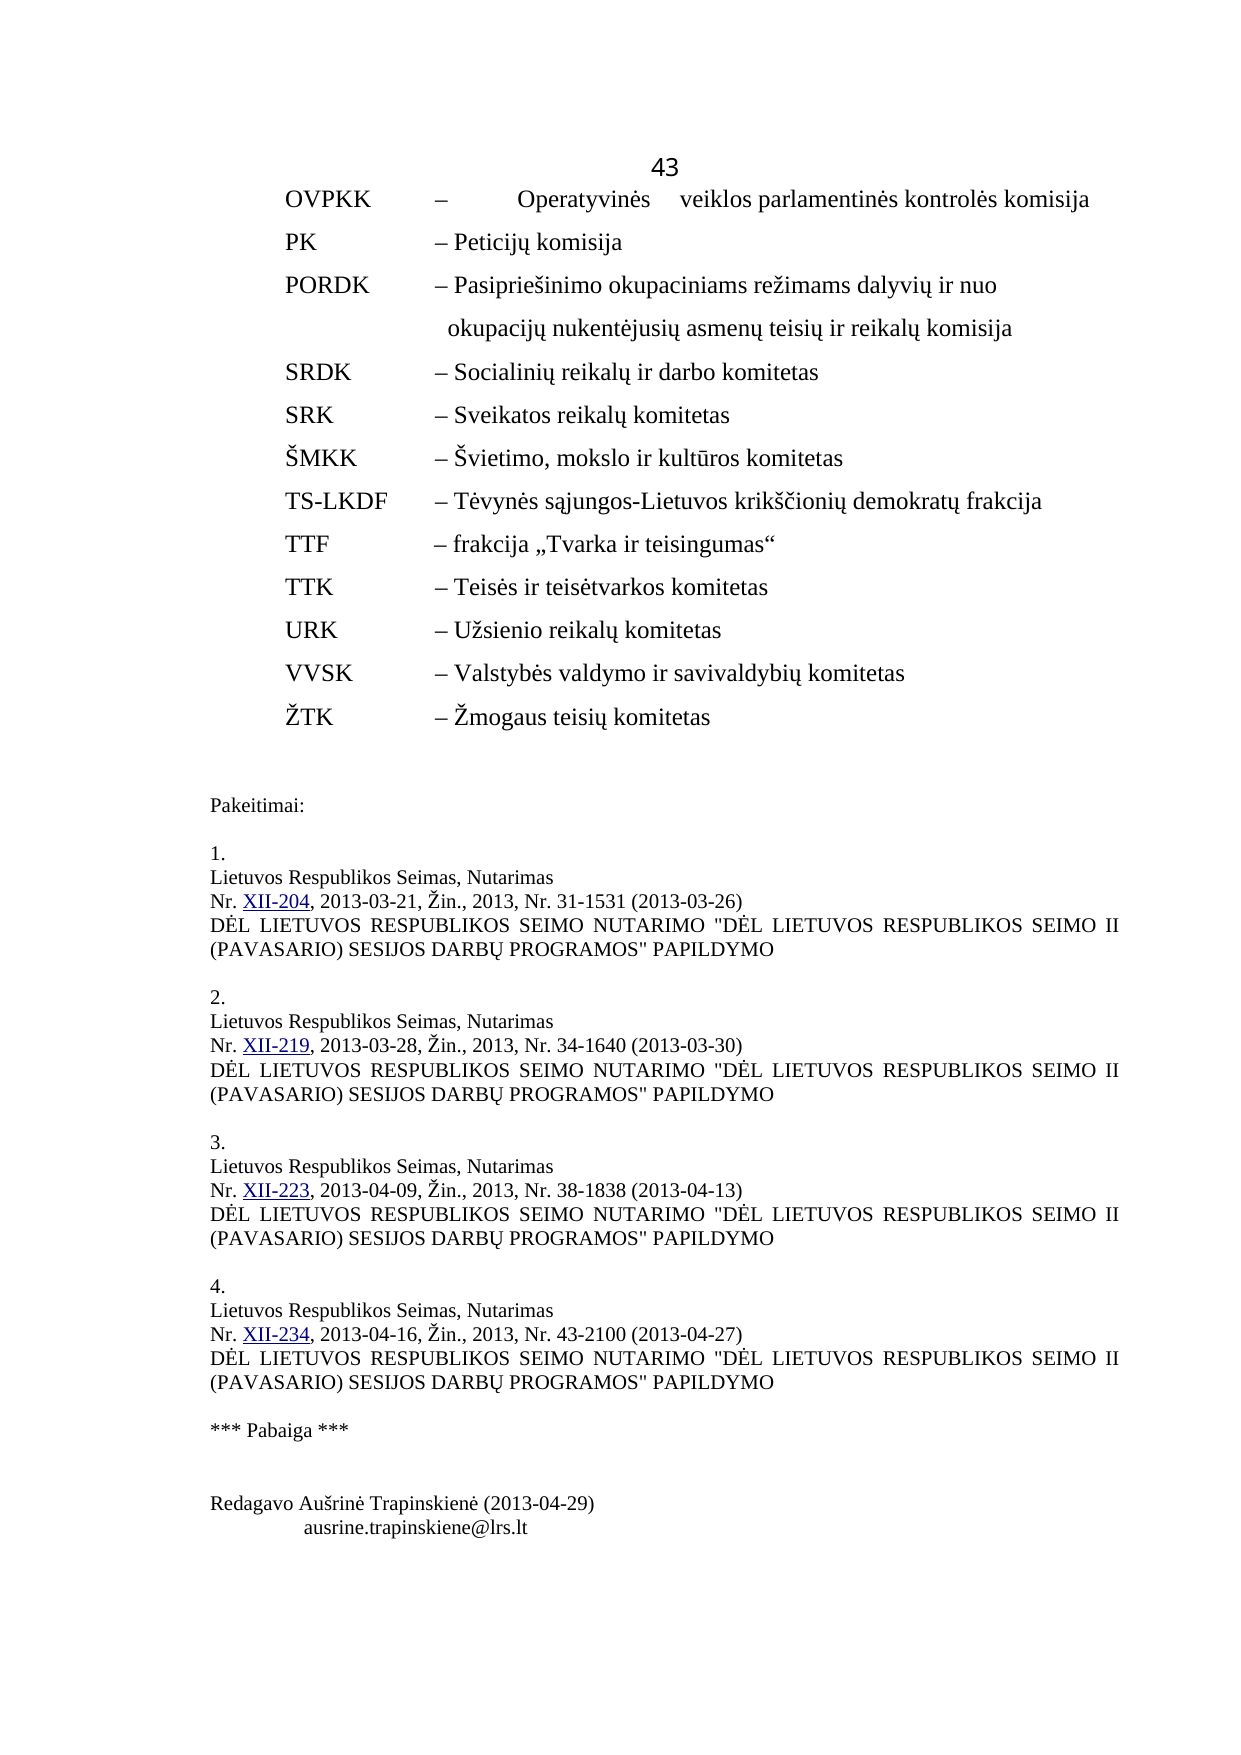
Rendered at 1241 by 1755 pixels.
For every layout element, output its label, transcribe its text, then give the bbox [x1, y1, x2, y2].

text TTF – frakcija „Tvarka ir teisingumas“ [284, 529, 1120, 558]
text ausrine.trapinskiene@lrs.lt [210, 1515, 1120, 1539]
text Lietuvos Respublikos Seimas, Nutarimas [210, 1154, 1120, 1178]
text Nr. XII-219, 2013-03-28, Žin., 2013, Nr. 34-1640 (2013-03-30) [210, 1033, 1120, 1057]
text 3. [210, 1130, 1120, 1154]
text Redagavo Aušrinė Trapinskienė (2013-04-29) [210, 1491, 1120, 1515]
text Lietuvos Respublikos Seimas, Nutarimas [210, 1298, 1120, 1322]
text OVPKK – Operatyvinės veiklos parlamentinės kontrolės komisija [210, 184, 1120, 213]
text Pakeitimai: [210, 793, 1120, 817]
text DĖL LIETUVOS RESPUBLIKOS SEIMO NUTARIMO "DĖL LIETUVOS RESPUBLIKOS SEIMO II (PAVASARIO) SESIJOS DARBŲ PROGRAMOS" PAPILDYMO [210, 913, 1120, 961]
text DĖL LIETUVOS RESPUBLIKOS SEIMO NUTARIMO "DĖL LIETUVOS RESPUBLIKOS SEIMO II (PAVASARIO) SESIJOS DARBŲ PROGRAMOS" PAPILDYMO [210, 1346, 1120, 1394]
text ŠMKK – Švietimo, mokslo ir kultūros komitetas [210, 443, 1120, 472]
text PORDK – Pasipriešinimo okupaciniams režimams dalyvių ir nuo [210, 270, 1120, 299]
text PK – Peticijų komisija [210, 227, 1120, 256]
text SRK – Sveikatos reikalų komitetas [210, 400, 1120, 428]
text 1. [210, 841, 1120, 865]
text Nr. XII-204, 2013-03-21, Žin., 2013, Nr. 31-1531 (2013-03-26) [210, 889, 1120, 913]
text okupacijų nukentėjusių asmenų teisių ir reikalų komisija [210, 313, 1120, 342]
text VVSK – Valstybės valdymo ir savivaldybių komitetas [210, 658, 1120, 687]
text DĖL LIETUVOS RESPUBLIKOS SEIMO NUTARIMO "DĖL LIETUVOS RESPUBLIKOS SEIMO II (PAVASARIO) SESIJOS DARBŲ PROGRAMOS" PAPILDYMO [210, 1057, 1120, 1106]
text TTK – Teisės ir teisėtvarkos komitetas [210, 572, 1120, 601]
text ŽTK – Žmogaus teisių komitetas [210, 702, 1120, 730]
text Nr. XII-234, 2013-04-16, Žin., 2013, Nr. 43-2100 (2013-04-27) [210, 1322, 1120, 1346]
text DĖL LIETUVOS RESPUBLIKOS SEIMO NUTARIMO "DĖL LIETUVOS RESPUBLIKOS SEIMO II (PAVASARIO) SESIJOS DARBŲ PROGRAMOS" PAPILDYMO [210, 1202, 1120, 1250]
text SRDK – Socialinių reikalų ir darbo komitetas [210, 357, 1120, 385]
text Lietuvos Respublikos Seimas, Nutarimas [210, 1009, 1120, 1033]
text 2. [210, 985, 1120, 1009]
text TS-LKDF – Tėvynės sąjungos-Lietuvos krikščionių demokratų frakcija [210, 486, 1120, 515]
text Lietuvos Respublikos Seimas, Nutarimas [210, 865, 1120, 889]
text *** Pabaiga *** [210, 1418, 1120, 1442]
text Nr. XII-223, 2013-04-09, Žin., 2013, Nr. 38-1838 (2013-04-13) [210, 1178, 1120, 1202]
text 4. [210, 1274, 1120, 1298]
text URK – Užsienio reikalų komitetas [210, 615, 1120, 644]
